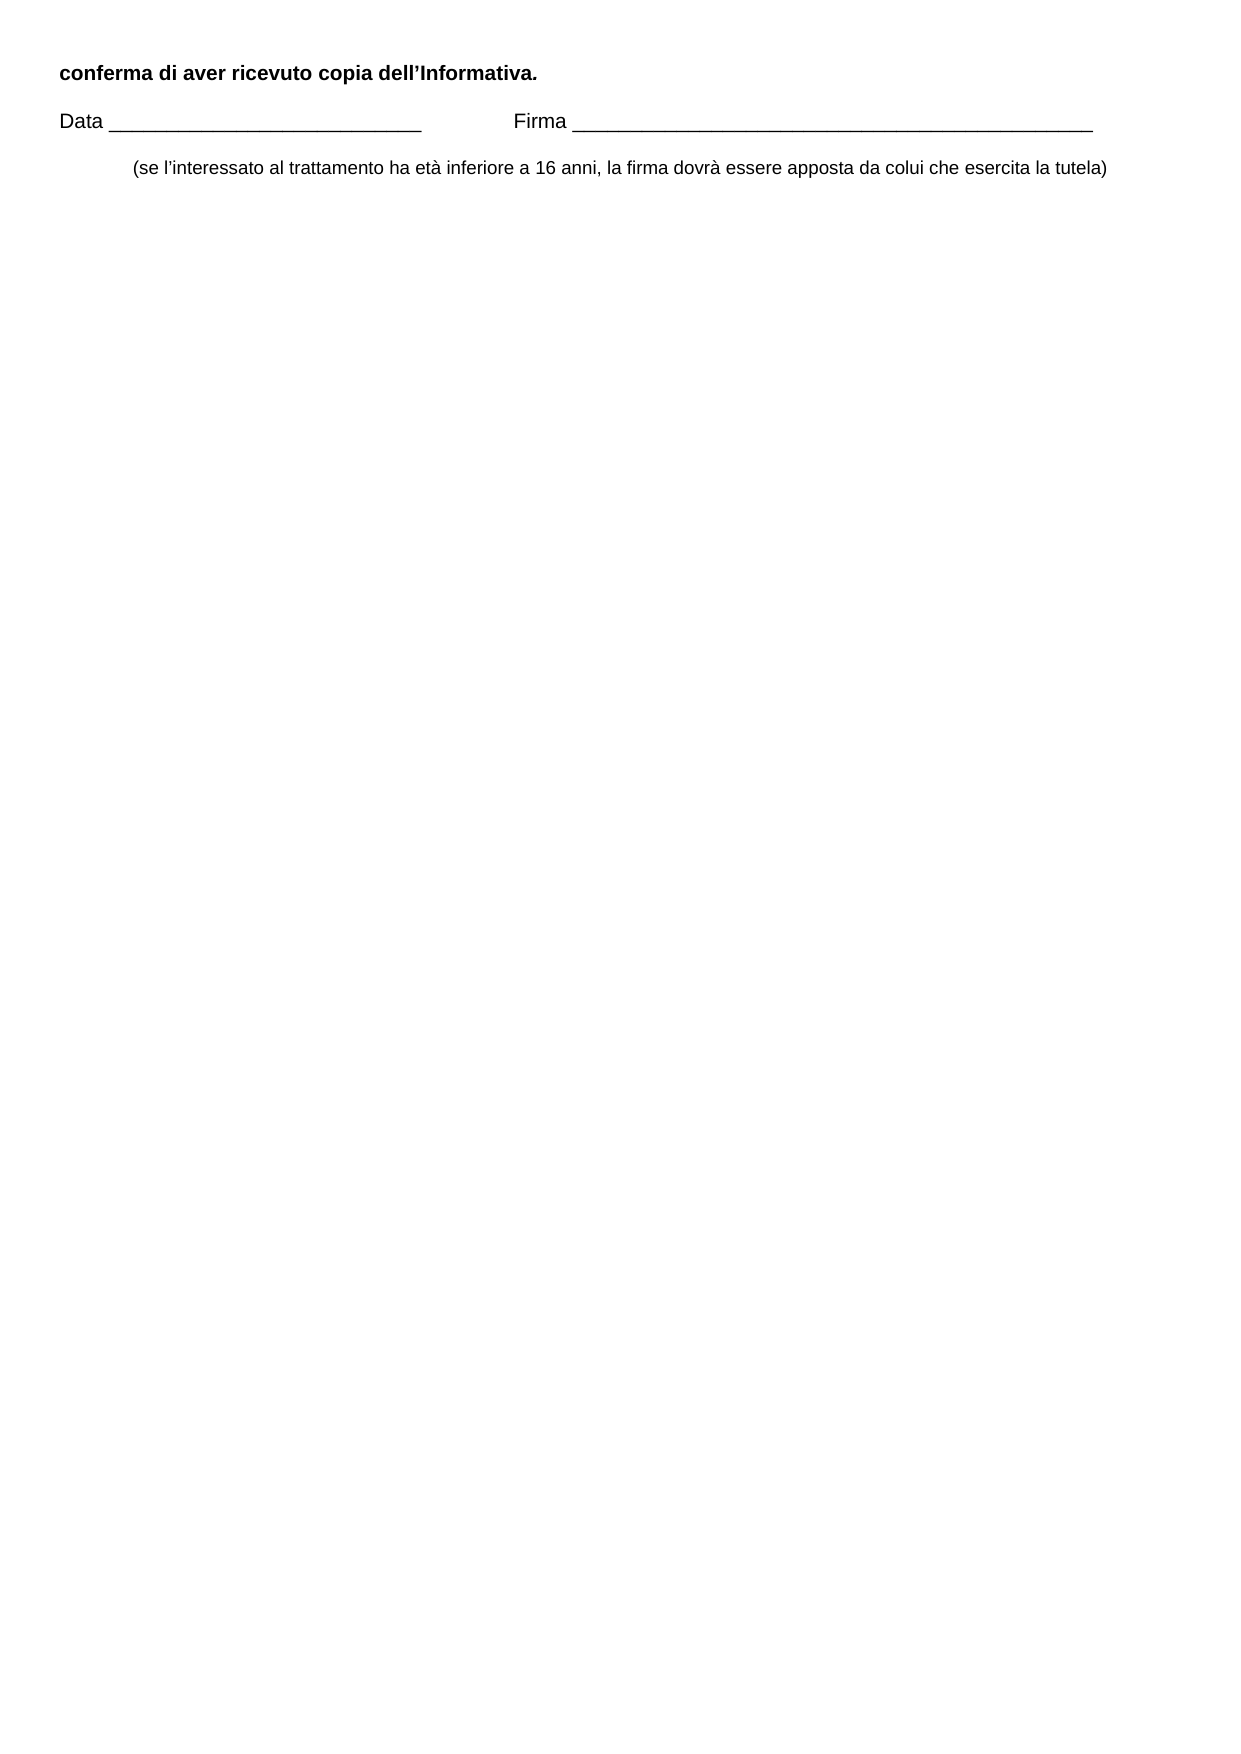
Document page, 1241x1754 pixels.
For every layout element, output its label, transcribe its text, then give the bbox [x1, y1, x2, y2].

text conferma di aver ricevuto copia dell’Informativa. [59, 61, 1181, 85]
text Data ___________________________ Firma _____________________________________________ [59, 109, 1181, 133]
text (se l’interessato al trattamento ha età inferiore a 16 anni, la firma dovrà essere apposta da colui che esercita la tutela) [59, 157, 1181, 178]
